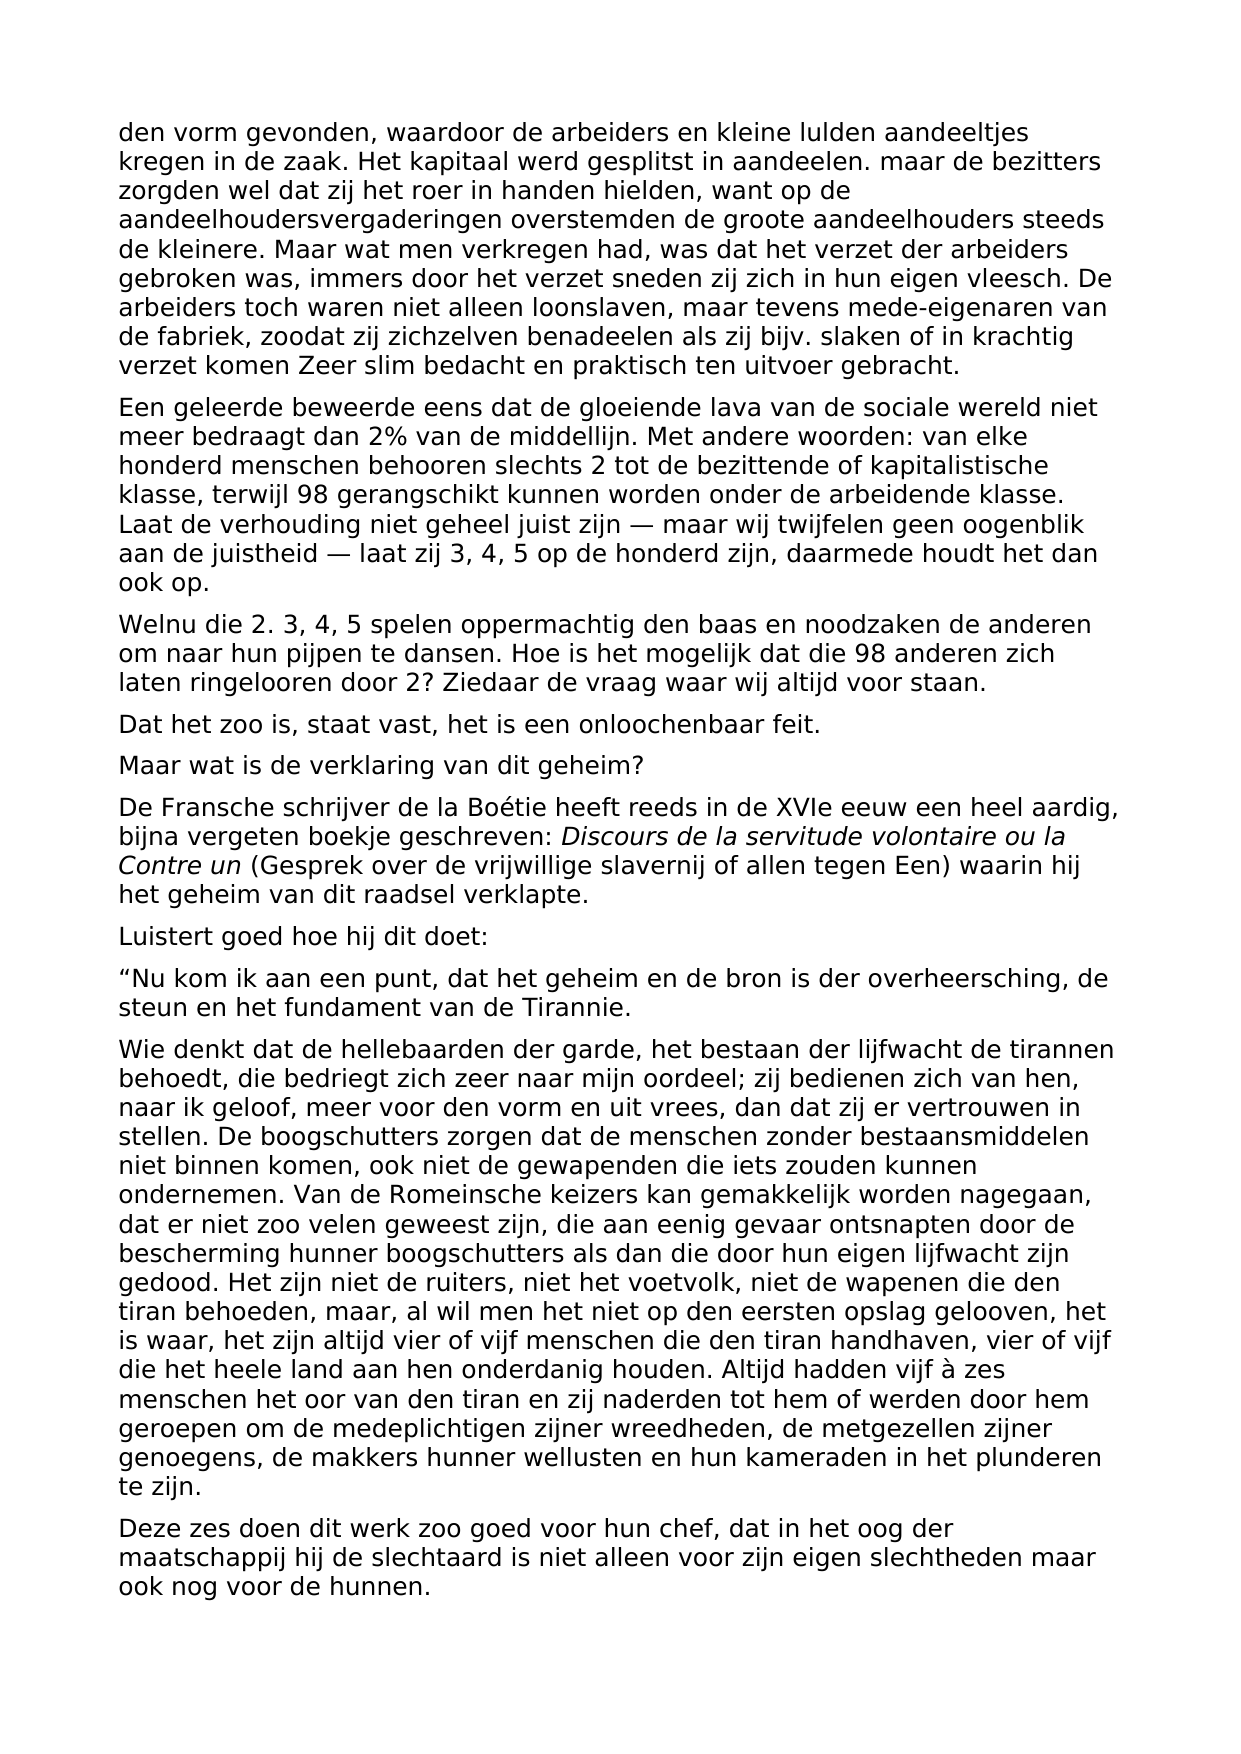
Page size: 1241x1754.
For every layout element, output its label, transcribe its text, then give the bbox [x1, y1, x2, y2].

text Dat het zoo is, staat vast, het is een onloochenbaar feit. [118, 710, 1122, 739]
text Deze zes doen dit werk zoo goed voor hun chef, dat in het oog der maatschappij hij de slechtaard is niet alleen voor zijn eigen slechtheden maar ook nog voor de hunnen. [118, 1514, 1122, 1601]
text Luistert goed hoe hij dit doet: [118, 922, 1122, 951]
text Een geleerde beweerde eens dat de gloeiende lava van de sociale wereld niet meer bedraagt dan 2% van de middellijn. Met andere woorden: van elke honderd menschen behooren slechts 2 tot de bezittende of kapitalistische klasse, terwijl 98 gerangschikt kunnen worden onder de arbeidende klasse. Laat de verhouding niet geheel juist zijn — maar wij twijfelen geen oogenblik aan de juistheid — laat zij 3, 4, 5 op de honderd zijn, daarmede houdt het dan ook op. [118, 393, 1122, 597]
text “Nu kom ik aan een punt, dat het geheim en de bron is der overheersching, de steun en het fundament van de Tirannie. [118, 964, 1122, 1022]
text Welnu die 2. 3, 4, 5 spelen oppermachtig den baas en noodzaken de anderen om naar hun pijpen te dansen. Hoe is het mogelijk dat die 98 anderen zich laten ringelooren door 2? Ziedaar de vraag waar wij altijd voor staan. [118, 610, 1122, 697]
text Maar wat is de verklaring van dit geheim? [118, 751, 1122, 781]
text Wie denkt dat de hellebaarden der garde, het bestaan der lijfwacht de tirannen behoedt, die bedriegt zich zeer naar mijn oordeel; zij bedienen zich van hen, naar ik geloof, meer voor den vorm en uit vrees, dan dat zij er vertrouwen in stellen. De boogschutters zorgen dat de menschen zonder bestaansmiddelen niet binnen komen, ook niet de gewapenden die iets zouden kunnen ondernemen. Van de Romeinsche keizers kan gemakkelijk worden nagegaan, dat er niet zoo velen geweest zijn, die aan eenig gevaar ontsnapten door de bescherming hunner boogschutters als dan die door hun eigen lijfwacht zijn gedood. Het zijn niet de ruiters, niet het voetvolk, niet de wapenen die den tiran behoeden, maar, al wil men het niet op den eersten opslag gelooven, het is waar, het zijn altijd vier of vijf menschen die den tiran handhaven, vier of vijf die het heele land aan hen onderdanig houden. Altijd hadden vijf à zes menschen het oor van den tiran en zij naderden tot hem of werden door hem geroepen om de medeplichtigen zijner wreedheden, de metgezellen zijner genoegens, de makkers hunner wellusten en hun kameraden in het plunderen te zijn. [118, 1035, 1122, 1501]
text De Fransche schrijver de la Boétie heeft reeds in de XVIe eeuw een heel aardig, bijna vergeten boekje geschreven: Discours de la servitude volontaire ou la Contre un (Gesprek over de vrijwillige slavernij of allen tegen Een) waarin hij het geheim van dit raadsel verklapte. [118, 793, 1122, 910]
text den vorm gevonden, waardoor de arbeiders en kleine lulden aandeeltjes kregen in de zaak. Het kapitaal werd gesplitst in aandeelen. maar de bezitters zorgden wel dat zij het roer in handen hielden, want op de aandeelhoudersvergaderingen overstemden de groote aandeelhouders steeds de kleinere. Maar wat men verkregen had, was dat het verzet der arbeiders gebroken was, immers door het verzet sneden zij zich in hun eigen vleesch. De arbeiders toch waren niet alleen loonslaven, maar tevens mede-eigenaren van de fabriek, zoodat zij zichzelven benadeelen als zij bijv. slaken of in krachtig verzet komen Zeer slim bedacht en praktisch ten uitvoer gebracht. [118, 118, 1122, 381]
